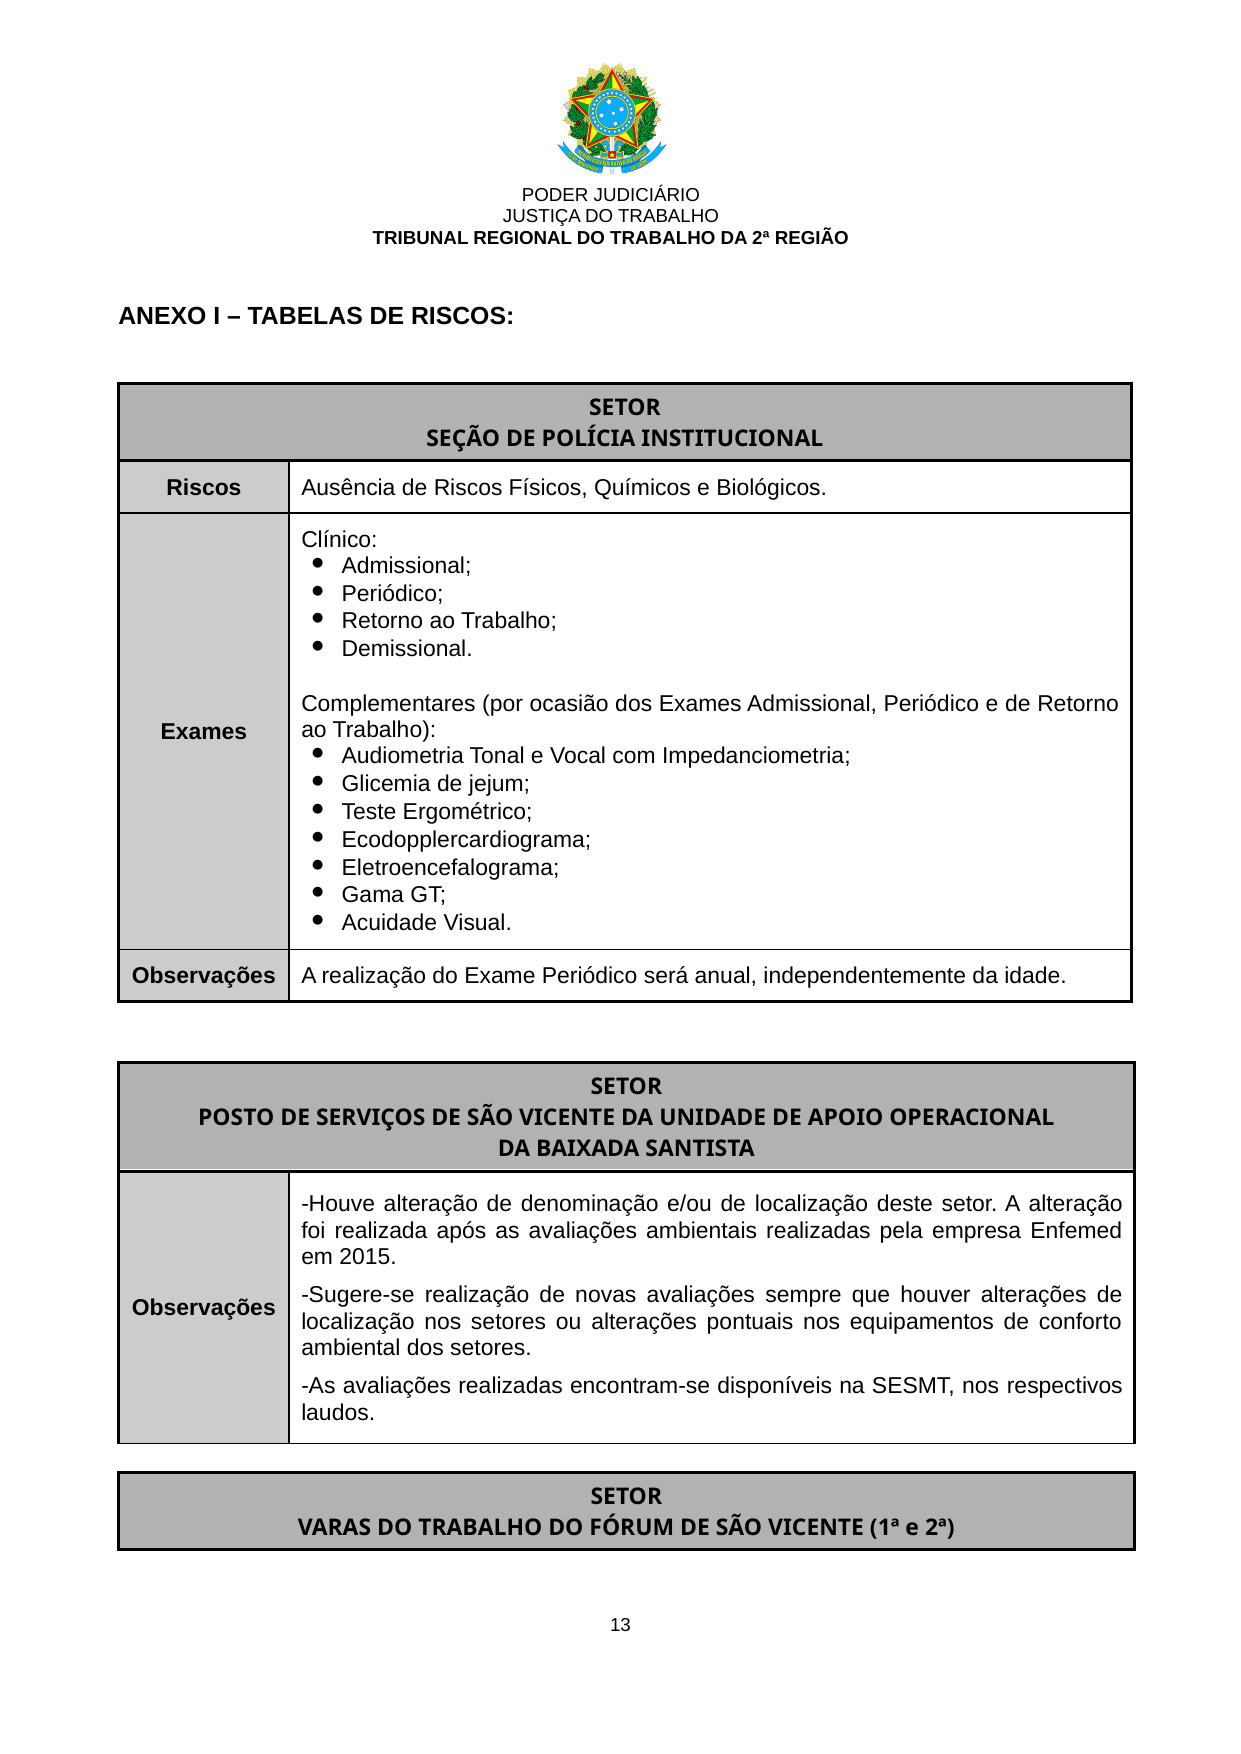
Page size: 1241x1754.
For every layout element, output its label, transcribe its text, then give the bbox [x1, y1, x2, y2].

table_cell Observações [120, 950, 288, 1000]
subtitle ANEXO I – TABELAS DE RISCOS: [118, 301, 1122, 330]
table_cell Ausência de Riscos Físicos, Químicos e Biológicos. [290, 462, 1130, 512]
table_cell Riscos [120, 462, 288, 512]
table_cell Exames [120, 514, 288, 949]
table_header SETOR VARAS DO TRABALHO DO FÓRUM DE SÃO VICENTE (1ª e 2ª) [120, 1474, 1133, 1548]
table_cell -Houve alteração de denominação e/ou de localização deste setor. A alteração foi realizada após as avaliações ambientais realizadas pela empresa Enfemed em 2015. -Sugere-se realização de novas avaliações sempre que houver alterações de localização nos setores ou alterações pontuais nos equipamentos de conforto ambiental dos setores. -As avaliações realizadas encontram-se disponíveis na SESMT, nos respectivos laudos. [290, 1173, 1133, 1443]
table_cell A realização do Exame Periódico será anual, independentemente da idade. [290, 950, 1130, 1000]
table_cell Clínico: Admissional; Periódico; Retorno ao Trabalho; Demissional. Complementares (por ocasião dos Exames Admissional, Periódico e de Retorno ao Trabalho): Audiometria Tonal e Vocal com Impedanciometria; Glicemia de jejum; Teste Ergométrico; Ecodopplercardiograma; Eletroencefalograma; Gama GT; Acuidade Visual. [290, 514, 1130, 949]
table_cell Observações [120, 1173, 288, 1443]
table_header SETOR SEÇÃO DE POLÍCIA INSTITUCIONAL [120, 385, 1130, 459]
table_header SETOR POSTO DE SERVIÇOS DE SÃO VICENTE DA UNIDADE DE APOIO OPERACIONAL DA BAIXADA SANTISTA [120, 1064, 1133, 1169]
